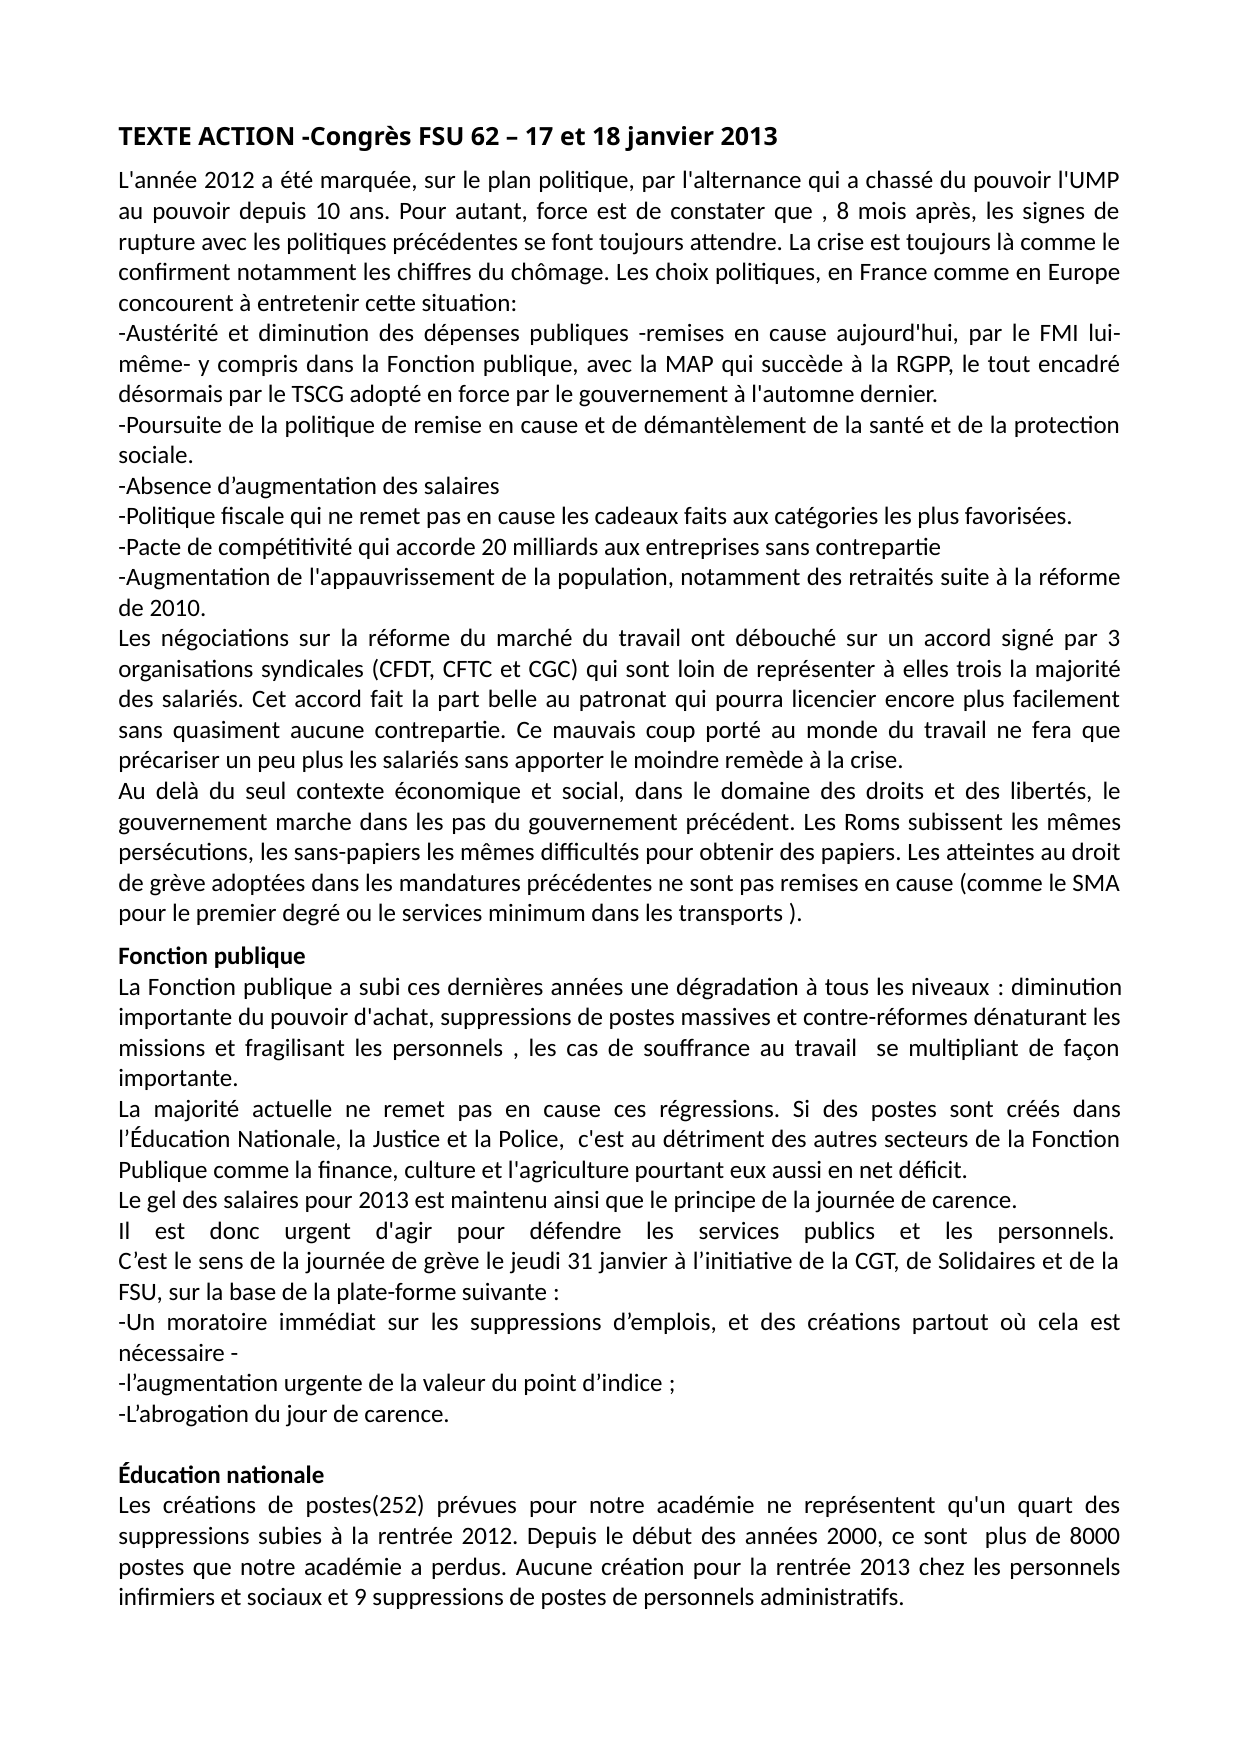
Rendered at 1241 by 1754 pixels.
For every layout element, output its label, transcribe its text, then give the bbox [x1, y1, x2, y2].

text -Augmentation de l'appauvrissement de la population, notamment des retraités suite à la réforme de 2010. [118, 561, 1122, 622]
text -L’abrogation du jour de carence. [118, 1398, 1122, 1428]
text La majorité actuelle ne remet pas en cause ces régressions. Si des postes sont créés dans l’Éducation Nationale, la Justice et la Police, c'est au détriment des autres secteurs de la Fonction Publique comme la finance, culture et l'agriculture pourtant eux aussi en net déficit. [118, 1093, 1122, 1184]
text Les créations de postes(252) prévues pour notre académie ne représentent qu'un quart des suppressions subies à la rentrée 2012. Depuis le début des années 2000, ce sont plus de 8000 postes que notre académie a perdus. Aucune création pour la rentrée 2013 chez les personnels infirmiers et sociaux et 9 suppressions de postes de personnels administratifs. [118, 1489, 1122, 1612]
text TEXTE ACTION -Congrès FSU 62 – 17 et 18 janvier 2013 [118, 118, 1122, 152]
text La Fonction publique a subi ces dernières années une dégradation à tous les niveaux : diminution importante du pouvoir d'achat, suppressions de postes massives et contre-réformes dénaturant les missions et fragilisant les personnels , les cas de souffrance au travail se multipliant de façon importante. [118, 971, 1122, 1093]
text Le gel des salaires pour 2013 est maintenu ainsi que le principe de la journée de carence. [118, 1184, 1122, 1215]
text -l’augmentation urgente de la valeur du point d’indice ; [118, 1367, 1122, 1398]
text Les négociations sur la réforme du marché du travail ont débouché sur un accord signé par 3 organisations syndicales (CFDT, CFTC et CGC) qui sont loin de représenter à elles trois la majorité des salariés. Cet accord fait la part belle au patronat qui pourra licencier encore plus facilement sans quasiment aucune contrepartie. Ce mauvais coup porté au monde du travail ne fera que précariser un peu plus les salariés sans apporter le moindre remède à la crise. [118, 622, 1122, 775]
text L'année 2012 a été marquée, sur le plan politique, par l'alternance qui a chassé du pouvoir l'UMP au pouvoir depuis 10 ans. Pour autant, force est de constater que , 8 mois après, les signes de rupture avec les politiques précédentes se font toujours attendre. La crise est toujours là comme le confirment notamment les chiffres du chômage. Les choix politiques, en France comme en Europe concourent à entretenir cette situation: [118, 165, 1122, 317]
text Il est donc urgent d'agir pour défendre les services publics et les personnels. C’est le sens de la journée de grève le jeudi 31 janvier à l’initiative de la CGT, de Solidaires et de la FSU, sur la base de la plate-forme suivante : [118, 1215, 1122, 1306]
text Éducation nationale [118, 1459, 1122, 1489]
text -Absence d’augmentation des salaires [118, 470, 1122, 500]
text Au delà du seul contexte économique et social, dans le domaine des droits et des libertés, le gouvernement marche dans les pas du gouvernement précédent. Les Roms subissent les mêmes persécutions, les sans-papiers les mêmes difficultés pour obtenir des papiers. Les atteintes au droit de grève adoptées dans les mandatures précédentes ne sont pas remises en cause (comme le SMA pour le premier degré ou le services minimum dans les transports ). [118, 775, 1122, 928]
text -Un moratoire immédiat sur les suppressions d’emplois, et des créations partout où cela est nécessaire - [118, 1306, 1122, 1367]
text -Poursuite de la politique de remise en cause et de démantèlement de la santé et de la protection sociale. [118, 409, 1122, 470]
text -Politique fiscale qui ne remet pas en cause les cadeaux faits aux catégories les plus favorisées. [118, 500, 1122, 531]
text -Austérité et diminution des dépenses publiques -remises en cause aujourd'hui, par le FMI lui-même- y compris dans la Fonction publique, avec la MAP qui succède à la RGPP, le tout encadré désormais par le TSCG adopté en force par le gouvernement à l'automne dernier. [118, 317, 1122, 409]
text -Pacte de compétitivité qui accorde 20 milliards aux entreprises sans contrepartie [118, 531, 1122, 561]
text Fonction publique [118, 940, 1122, 971]
